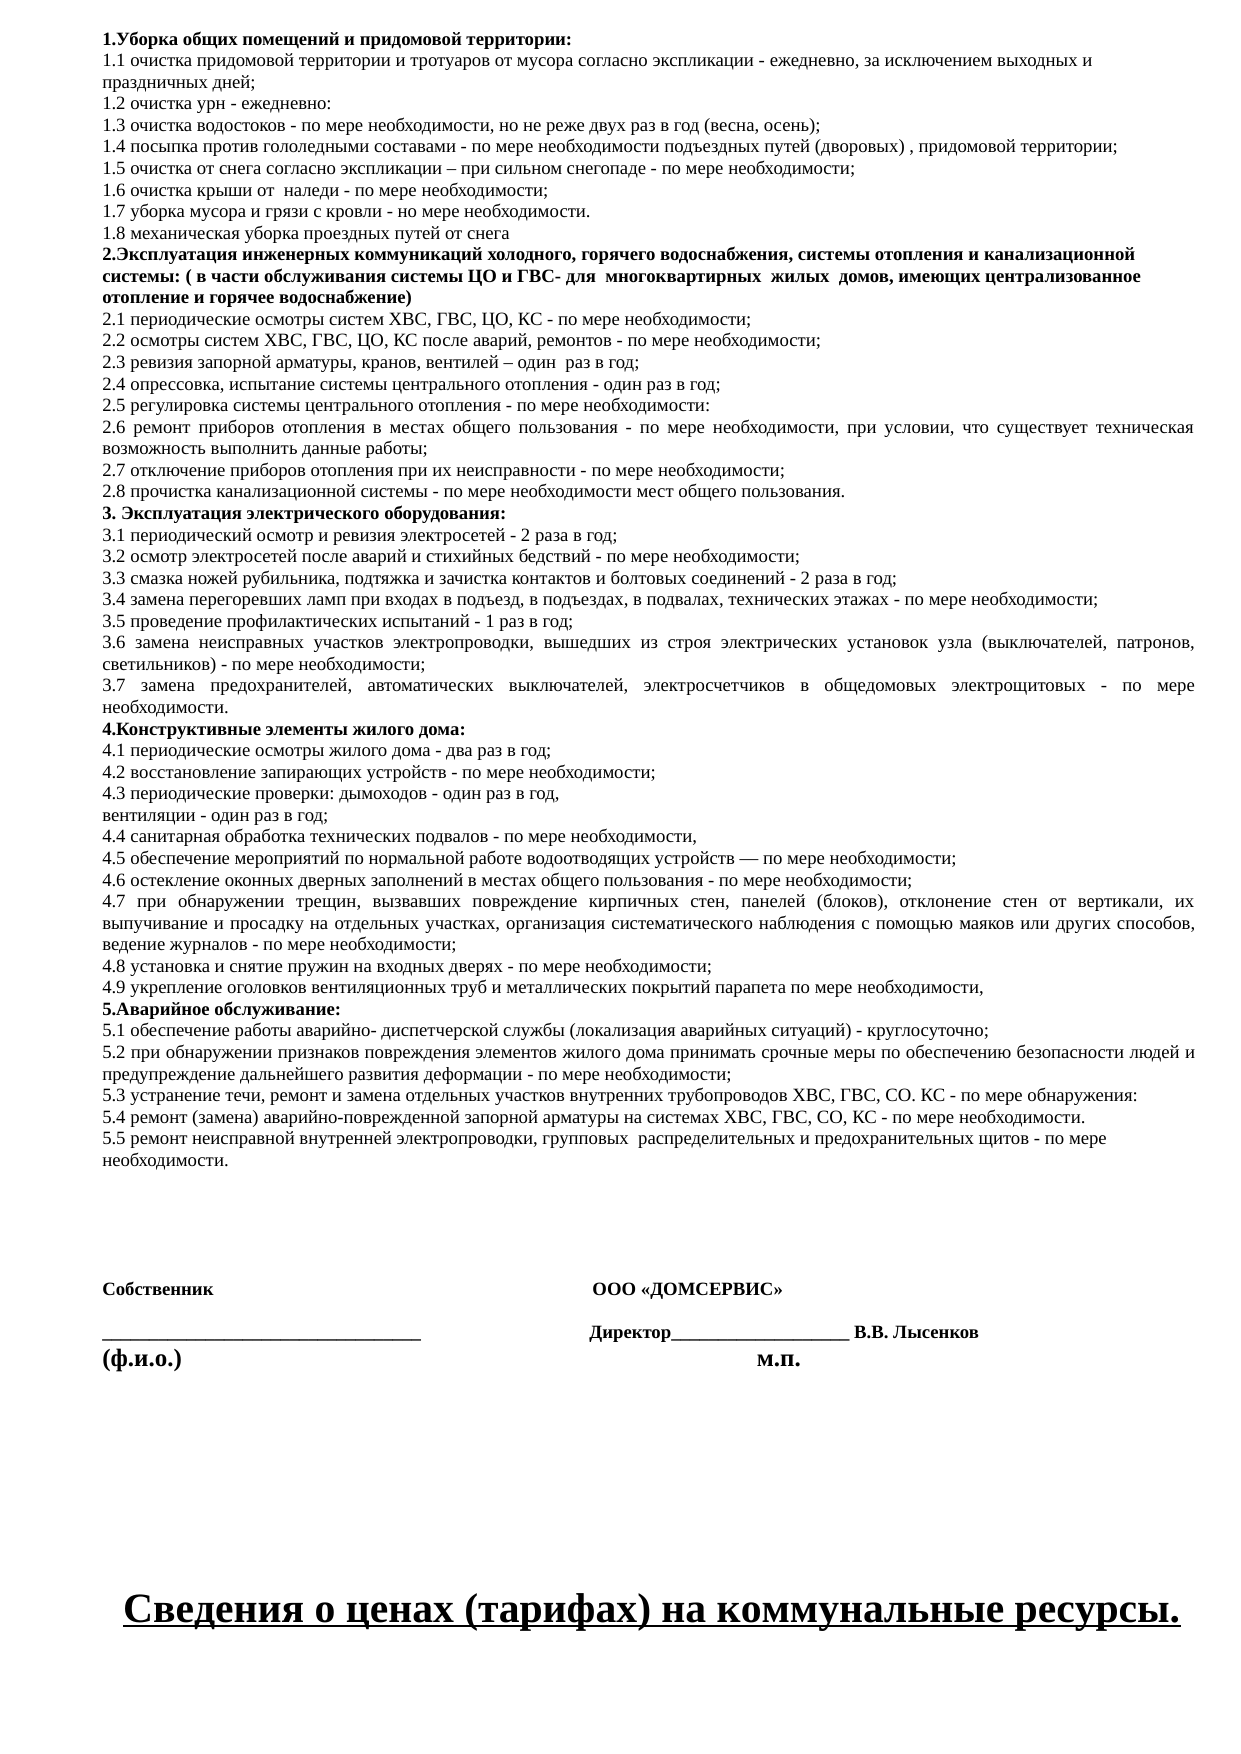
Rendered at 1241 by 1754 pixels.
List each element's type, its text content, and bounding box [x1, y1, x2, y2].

text 4.Конструктивные элементы жилого дома: [102, 717, 1196, 739]
text 1.7 уборка мусора и грязи с кровли - но мере необходимости. [102, 200, 1196, 222]
text 2.2 осмотры систем ХВС, ГВС, ЦО, КС после аварий, ремонтов - по мере необходимости; [102, 329, 1196, 351]
text 2.3 ревизия запорной арматуры, кранов, вентилей – один раз в год; [102, 351, 1196, 372]
text 3.2 осмотр электросетей после аварий и стихийных бедствий - по мере необходимости; [102, 545, 1196, 567]
text вентиляции - один раз в год; [102, 804, 1196, 825]
text 2.8 прочистка канализационной системы - по мере необходимости мест общего пользования. [102, 480, 1196, 502]
text 1.2 очистка урн - ежедневно: [102, 92, 1196, 114]
text (ф.и.о.) м.п. [102, 1343, 1181, 1372]
text 5.Аварийное обслуживание: [102, 998, 1196, 1019]
text 4.8 установка и снятие пружин на входных дверях - по мере необходимости; [102, 955, 1196, 976]
text 2.5 регулировка системы центрального отопления - по мере необходимости: [102, 394, 1196, 416]
text 2.6 ремонт приборов отопления в местах общего пользования - по мере необходимости, при условии, что существует техническая возможность выполнить данные работы; [102, 416, 1196, 459]
text 1.Уборка общих помещений и придомовой территории: [102, 27, 1196, 49]
text __________________________________ Директор___________________ В.В. Лысенков [102, 1321, 1196, 1343]
text 3.7 замена предохранителей, автоматических выключателей, электросчетчиков в общедомовых электрощитовых - по мере необходимости. [102, 674, 1196, 717]
text 5.5 ремонт неисправной внутренней электропроводки, групповых распределительных и предохранительных щитов - по мере необходимости. [102, 1127, 1196, 1170]
text 1.5 очистка от снега согласно экспликации – при сильном снегопаде - по мере необходимости; [102, 157, 1196, 178]
text 2.Эксплуатация инженерных коммуникаций холодного, горячего водоснабжения, системы отопления и канализационной системы: ( в части обслуживания системы ЦО и ГВС- для многоквартирных жилых домов, имеющих централизованное отопление и горячее водоснабжение) [102, 243, 1196, 308]
text 1.6 очистка крыши от наледи - по мере необходимости; [102, 178, 1196, 200]
text 2.4 опрессовка, испытание системы центрального отопления - один раз в год; [102, 372, 1196, 394]
text 1.4 посыпка против гололедными составами - по мере необходимости подъездных путей (дворовых) , придомовой территории; [102, 135, 1196, 157]
text 5.4 ремонт (замена) аварийно-поврежденной запорной арматуры на системах ХВС, ГВС, СО, КС - по мере необходимости. [102, 1106, 1196, 1127]
text 4.5 обеспечение мероприятий по нормальной работе водоотводящих устройств — по мере необходимости; [102, 847, 1196, 868]
text 5.2 при обнаружении признаков повреждения элементов жилого дома принимать срочные меры по обеспечению безопасности людей и предупреждение дальнейшего развития деформации - по мере необходимости; [102, 1041, 1196, 1084]
text 4.1 периодические осмотры жилого дома - два раз в год; [102, 739, 1196, 761]
text Сведения о ценах (тарифах) на коммунальные ресурсы. [102, 1583, 1220, 1631]
text 5.1 обеспечение работы аварийно- диспетчерской службы (локализация аварийных ситуаций) - круглосуточно; [102, 1019, 1196, 1041]
text 4.2 восстановление запирающих устройств - по мере необходимости; [102, 761, 1196, 782]
text Собственник ООО «ДОМСЕРВИС» [102, 1278, 1196, 1300]
text 1.8 механическая уборка проездных путей от снега [102, 222, 1196, 243]
text 4.4 санитарная обработка технических подвалов - по мере необходимости, [102, 825, 1196, 847]
text 4.6 остекление оконных дверных заполнений в местах общего пользования - по мере необходимости; [102, 868, 1196, 890]
text 3.6 замена неисправных участков электропроводки, вышедших из строя электрических установок узла (выключателей, патронов, светильников) - по мере необходимости; [102, 631, 1196, 674]
text 2.7 отключение приборов отопления при их неисправности - по мере необходимости; [102, 459, 1196, 480]
text 3.1 периодический осмотр и ревизия электросетей - 2 раза в год; [102, 523, 1196, 545]
text 1.1 очистка придомовой территории и тротуаров от мусора согласно экспликации - ежедневно, за исключением выходных и праздничных дней; [102, 49, 1196, 92]
text 4.9 укрепление оголовков вентиляционных труб и металлических покрытий парапета по мере необходимости, [102, 976, 1196, 998]
text 2.1 периодические осмотры систем ХВС, ГВС, ЦО, КС - по мере необходимости; [102, 308, 1196, 329]
text 3.5 проведение профилактических испытаний - 1 раз в год; [102, 610, 1196, 631]
text 4.7 при обнаружении трещин, вызвавших повреждение кирпичных стен, панелей (блоков), отклонение стен от вертикали, их выпучивание и просадку на отдельных участках, организация систематического наблюдения с помощью маяков или других способов, ведение журналов - по мере необходимости; [102, 890, 1196, 955]
text 3.3 смазка ножей рубильника, подтяжка и зачистка контактов и болтовых соединений - 2 раза в год; [102, 567, 1196, 588]
text 1.3 очистка водостоков - по мере необходимости, но не реже двух раз в год (весна, осень); [102, 114, 1196, 135]
text 3. Эксплуатация электрического оборудования: [102, 502, 1196, 523]
text 5.3 устранение течи, ремонт и замена отдельных участков внутренних трубопроводов ХВС, ГВС, СО. КС - по мере обнаружения: [102, 1084, 1196, 1106]
text 4.3 периодические проверки: дымоходов - один раз в год, [102, 782, 1196, 804]
text 3.4 замена перегоревших ламп при входах в подъезд, в подъездах, в подвалах, технических этажах - по мере необходимости; [102, 588, 1196, 610]
